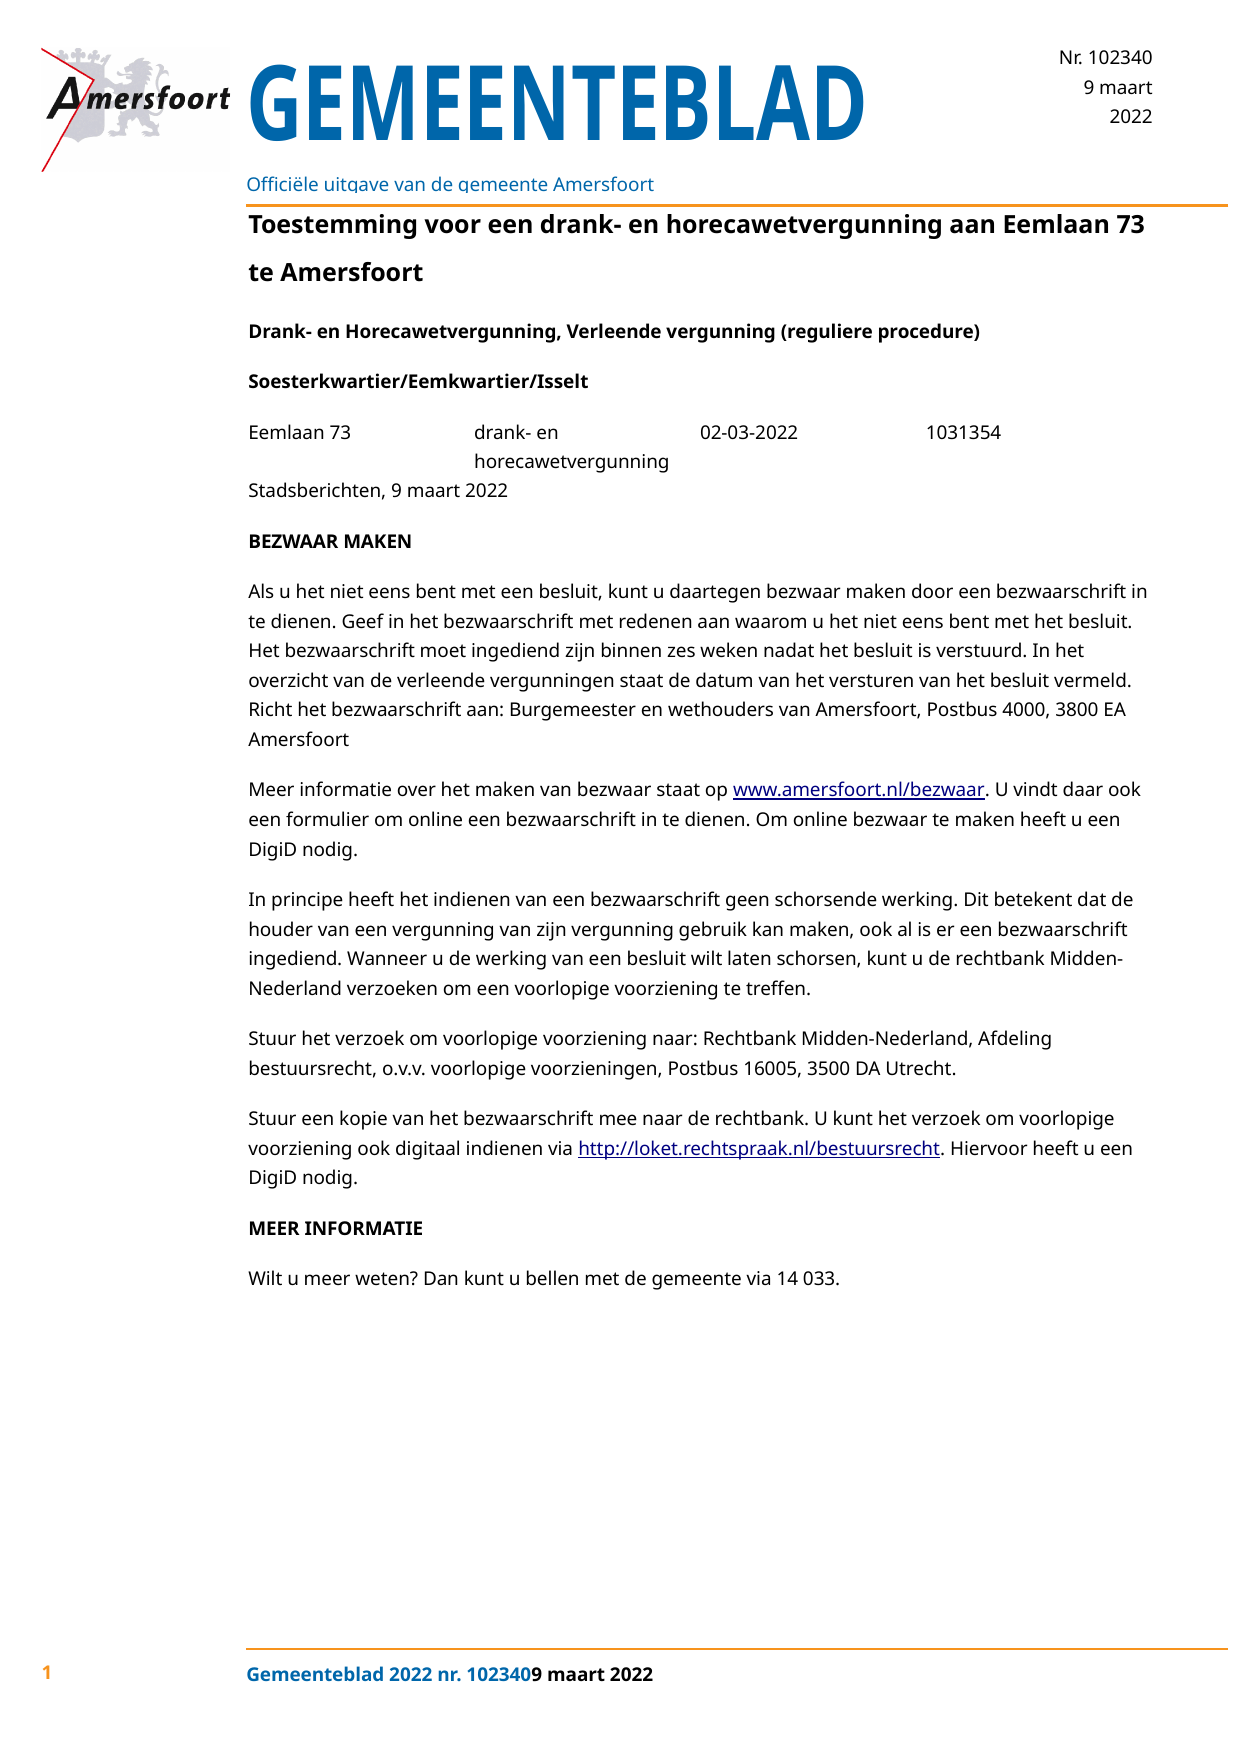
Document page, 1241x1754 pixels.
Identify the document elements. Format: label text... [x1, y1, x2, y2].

table_header 02-03-2022 [700, 419, 926, 474]
table_header drank- en horecawetvergunning [474, 419, 700, 474]
text Stuur het verzoek om voorlopige voorziening naar: Rechtbank Midden-Nederland, Afdeling bestuursrecht, o.v.v. voorlopige voorzieningen, Postbus 16005, 3500 DA Utrecht. [248, 1025, 1152, 1081]
text Meer informatie over het maken van bezwaar staat op www.amersfoort.nl/bezwaar. U vindt daar ook een formulier om online een bezwaarschrift in te dienen. Om online bezwaar te maken heeft u een DigiD nodig. [248, 777, 1152, 861]
table_header Eemlaan 73 [248, 419, 474, 474]
text Als u het niet eens bent met een besluit, kunt u daartegen bezwaar maken door een bezwaarschrift in te dienen. Geef in het bezwaarschrift met redenen aan waarom u het niet eens bent met het besluit. Het bezwaarschrift moet ingediend zijn binnen zes weken nadat het besluit is verstuurd. In het overzicht van de verleende vergunningen staat de datum van het versturen van het besluit vermeld. Richt het bezwaarschrift aan: Burgemeester en wethouders van Amersfoort, Postbus 4000, 3800 EA Amersfoort [248, 578, 1152, 752]
table_header 1031354 [926, 419, 1152, 474]
text Drank- en Horecawetvergunning, Verleende vergunning (reguliere procedure) [248, 318, 1152, 344]
text In principe heeft het indienen van een bezwaarschrift geen schorsende werking. Dit betekent dat de houder van een vergunning van zijn vergunning gebruik kan maken, ook al is er een bezwaarschrift ingediend. Wanneer u de werking van een besluit wilt laten schorsen, kunt u de rechtbank Midden-Nederland verzoeken om een voorlopige voorziening te treffen. [248, 886, 1152, 1001]
text MEER INFORMATIE [248, 1215, 1152, 1241]
picture [41, 47, 231, 172]
text Stuur een kopie van het bezwaarschrift mee naar de rechtbank. U kunt het verzoek om voorlopige voorziening ook digitaal indienen via http://loket.rechtspraak.nl/bestuursrecht. Hiervoor heeft u een DigiD nodig. [248, 1105, 1152, 1190]
text Wilt u meer weten? Dan kunt u bellen met de gemeente via 14 033. [248, 1265, 1152, 1291]
text Soesterkwartier/Eemkwartier/Isselt [248, 368, 1152, 394]
text BEZWAAR MAKEN [248, 528, 1152, 553]
text Toestemming voor een drank- en horecawetvergunning aan Eemlaan 73 te Amersfoort [248, 207, 1152, 288]
text Stadsberichten, 9 maart 2022 [248, 477, 1152, 503]
